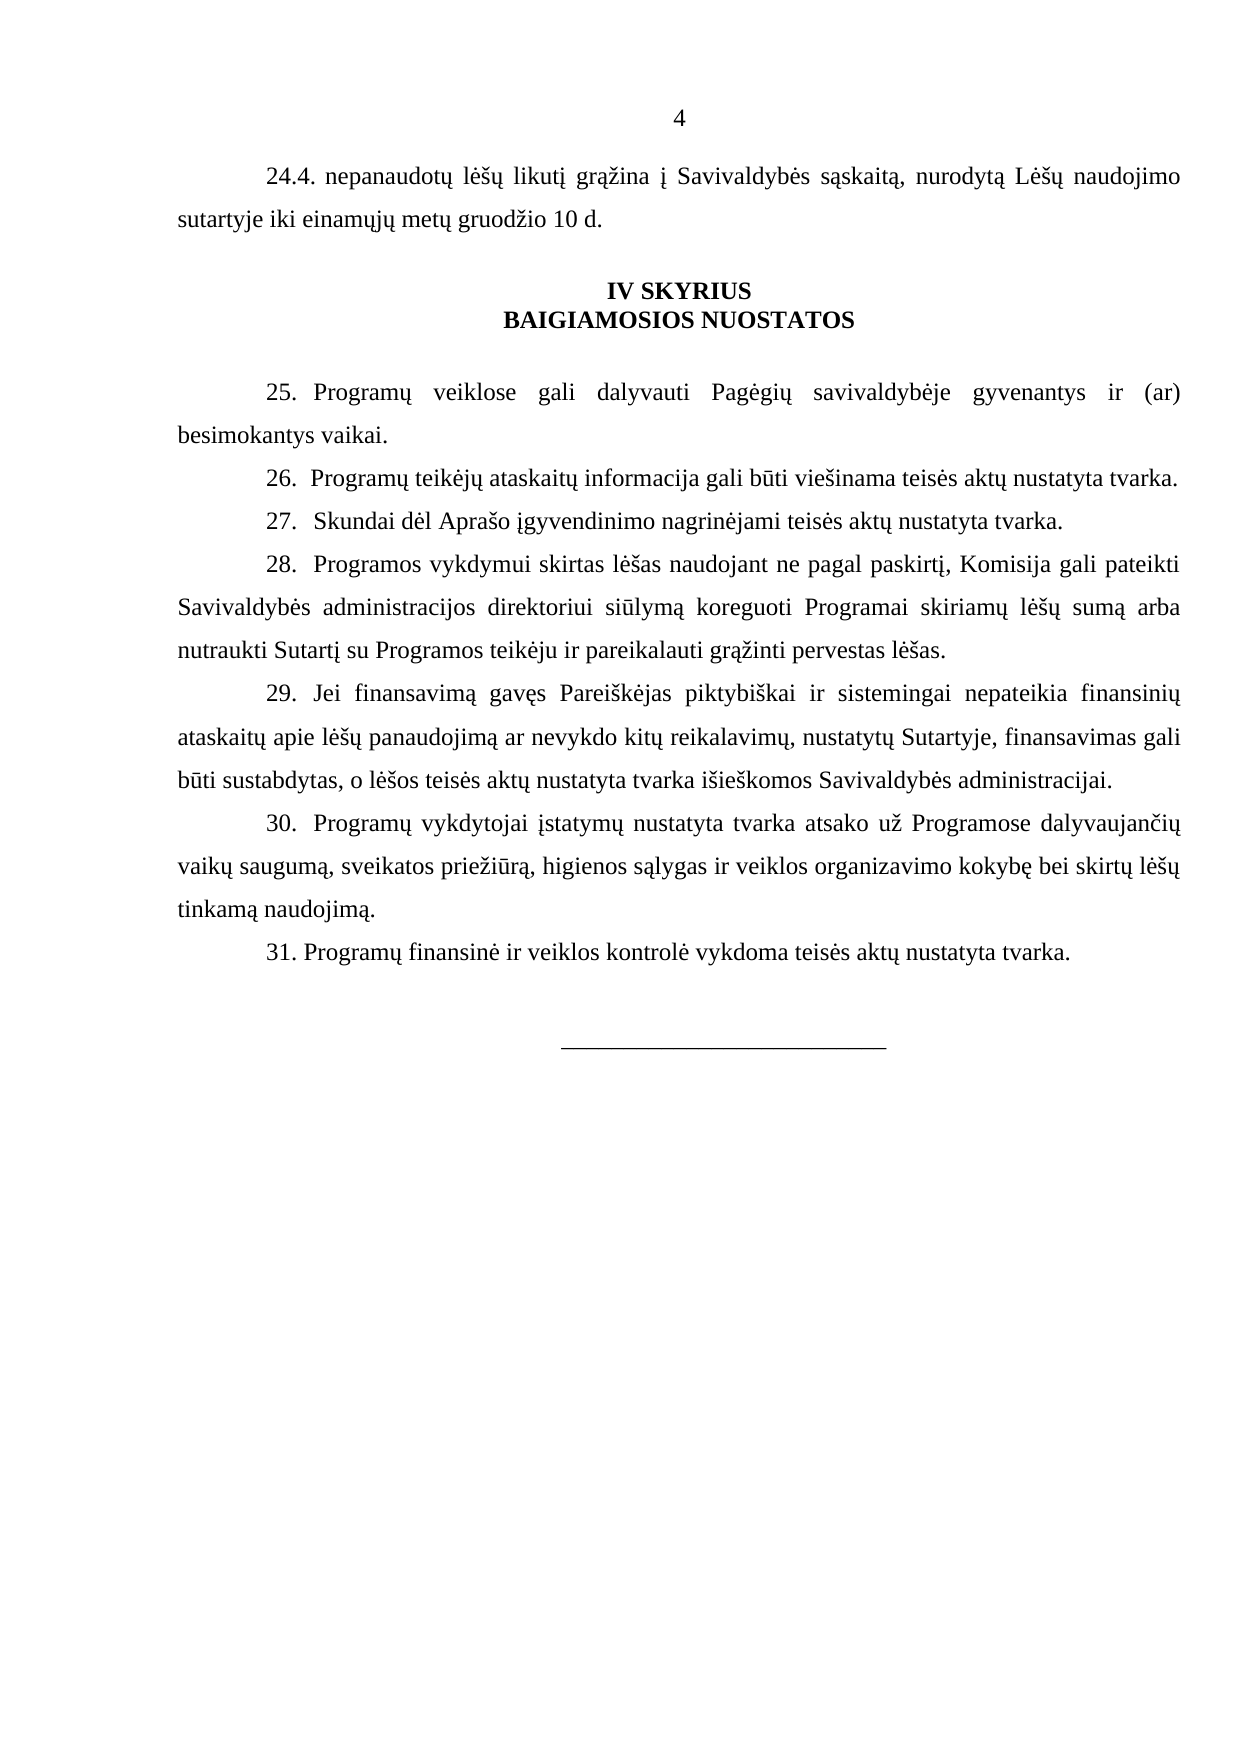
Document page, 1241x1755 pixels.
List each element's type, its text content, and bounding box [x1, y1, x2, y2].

text BAIGIAMOSIOS NUOSTATOS [177, 305, 1181, 333]
text IV SKYRIUS [177, 276, 1181, 305]
text 25. Programų veiklose gali dalyvauti Pagėgių savivaldybėje gyvenantys ir (ar) besimokantys vaikai. [177, 377, 1181, 448]
text 30. Programų vykdytojai įstatymų nustatyta tvarka atsako už Programose dalyvaujančių vaikų saugumą, sveikatos priežiūrą, higienos sąlygas ir veiklos organizavimo kokybę bei skirtų lėšų tinkamą naudojimą. [177, 808, 1181, 923]
text 27. Skundai dėl Aprašo įgyvendinimo nagrinėjami teisės aktų nustatyta tvarka. [177, 506, 1181, 535]
text 28. Programos vykdymui skirtas lėšas naudojant ne pagal paskirtį, Komisija gali pateikti Savivaldybės administracijos direktoriui siūlymą koreguoti Programai skiriamų lėšų sumą arba nutraukti Sutartį su Programos teikėju ir pareikalauti grąžinti pervestas lėšas. [177, 549, 1181, 664]
text 26. Programų teikėjų ataskaitų informacija gali būti viešinama teisės aktų nustatyta tvarka. [177, 463, 1181, 492]
text 24.4. nepanaudotų lėšų likutį grąžina į Savivaldybės sąskaitą, nurodytą Lėšų naudojimo sutartyje iki einamųjų metų gruodžio 10 d. [177, 161, 1181, 233]
text 29. Jei finansavimą gavęs Pareiškėjas piktybiškai ir sistemingai nepateikia finansinių ataskaitų apie lėšų panaudojimą ar nevykdo kitų reikalavimų, nustatytų Sutartyje, finansavimas gali būti sustabdytas, o lėšos teisės aktų nustatyta tvarka išieškomos Savivaldybės administracijai. [177, 678, 1181, 793]
text __________________________ [177, 1023, 1181, 1052]
text 31. Programų finansinė ir veiklos kontrolė vykdoma teisės aktų nustatyta tvarka. [266, 937, 1181, 966]
